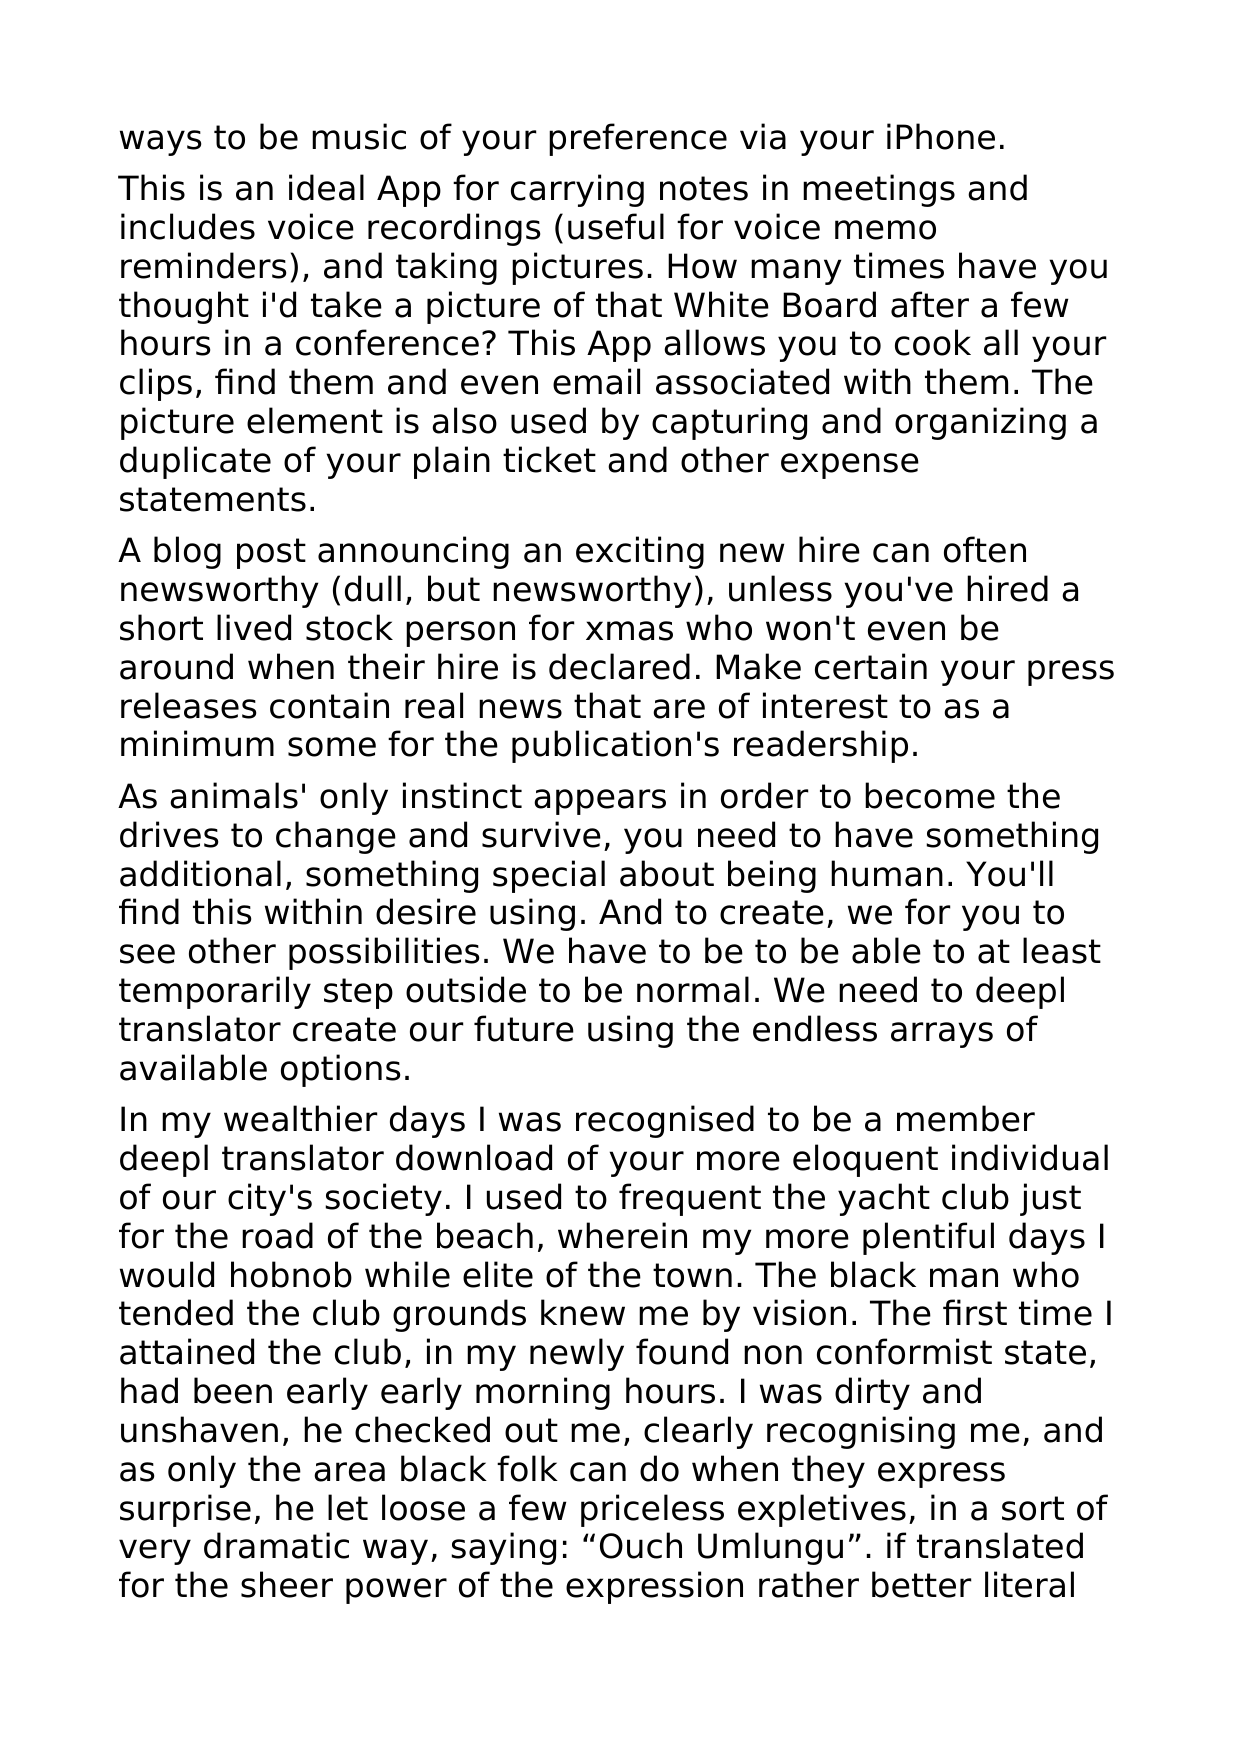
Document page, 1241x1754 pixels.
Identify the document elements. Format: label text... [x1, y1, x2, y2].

text A blog post announcing an exciting new hire can often newsworthy (dull, but newsworthy), unless you've hired a short lived stock person for xmas who won't even be around when their hire is declared. Make certain your press releases contain real news that are of interest to as a minimum some for the publication's readership. [118, 532, 1122, 765]
text In my wealthier days I was recognised to be a member deepl translator download of your more eloquent individual of our city's society. I used to frequent the yacht club just for the road of the beach, wherein my more plentiful days I would hobnob while elite of the town. The black man who tended the club grounds knew me by vision. The first time I attained the club, in my newly found non conformist state, had been early early morning hours. I was dirty and unshaven, he checked out me, clearly recognising me, and as only the area black folk can do when they express surprise, he let loose a few priceless expletives, in a sort of very dramatic way, saying: “Ouch Umlungu”. if translated for the sheer power of the expression rather better literal [118, 1101, 1122, 1606]
text As animals' only instinct appears in order to become the drives to change and survive, you need to have something additional, something special about being human. You'll find this within desire using. And to create, we for you to see other possibilities. We have to be to be able to at least temporarily step outside to be normal. We need to deepl translator create our future using the endless arrays of available options. [118, 777, 1122, 1088]
text This is an ideal App for carrying notes in meetings and includes voice recordings (useful for voice memo reminders), and taking pictures. How many times have you thought i'd take a picture of that White Board after a few hours in a conference? This App allows you to cook all your clips, find them and even email associated with them. The picture element is also used by capturing and organizing a duplicate of your plain ticket and other expense statements. [118, 169, 1122, 519]
text ways to be music of your preference via your iPhone. [118, 118, 1122, 157]
